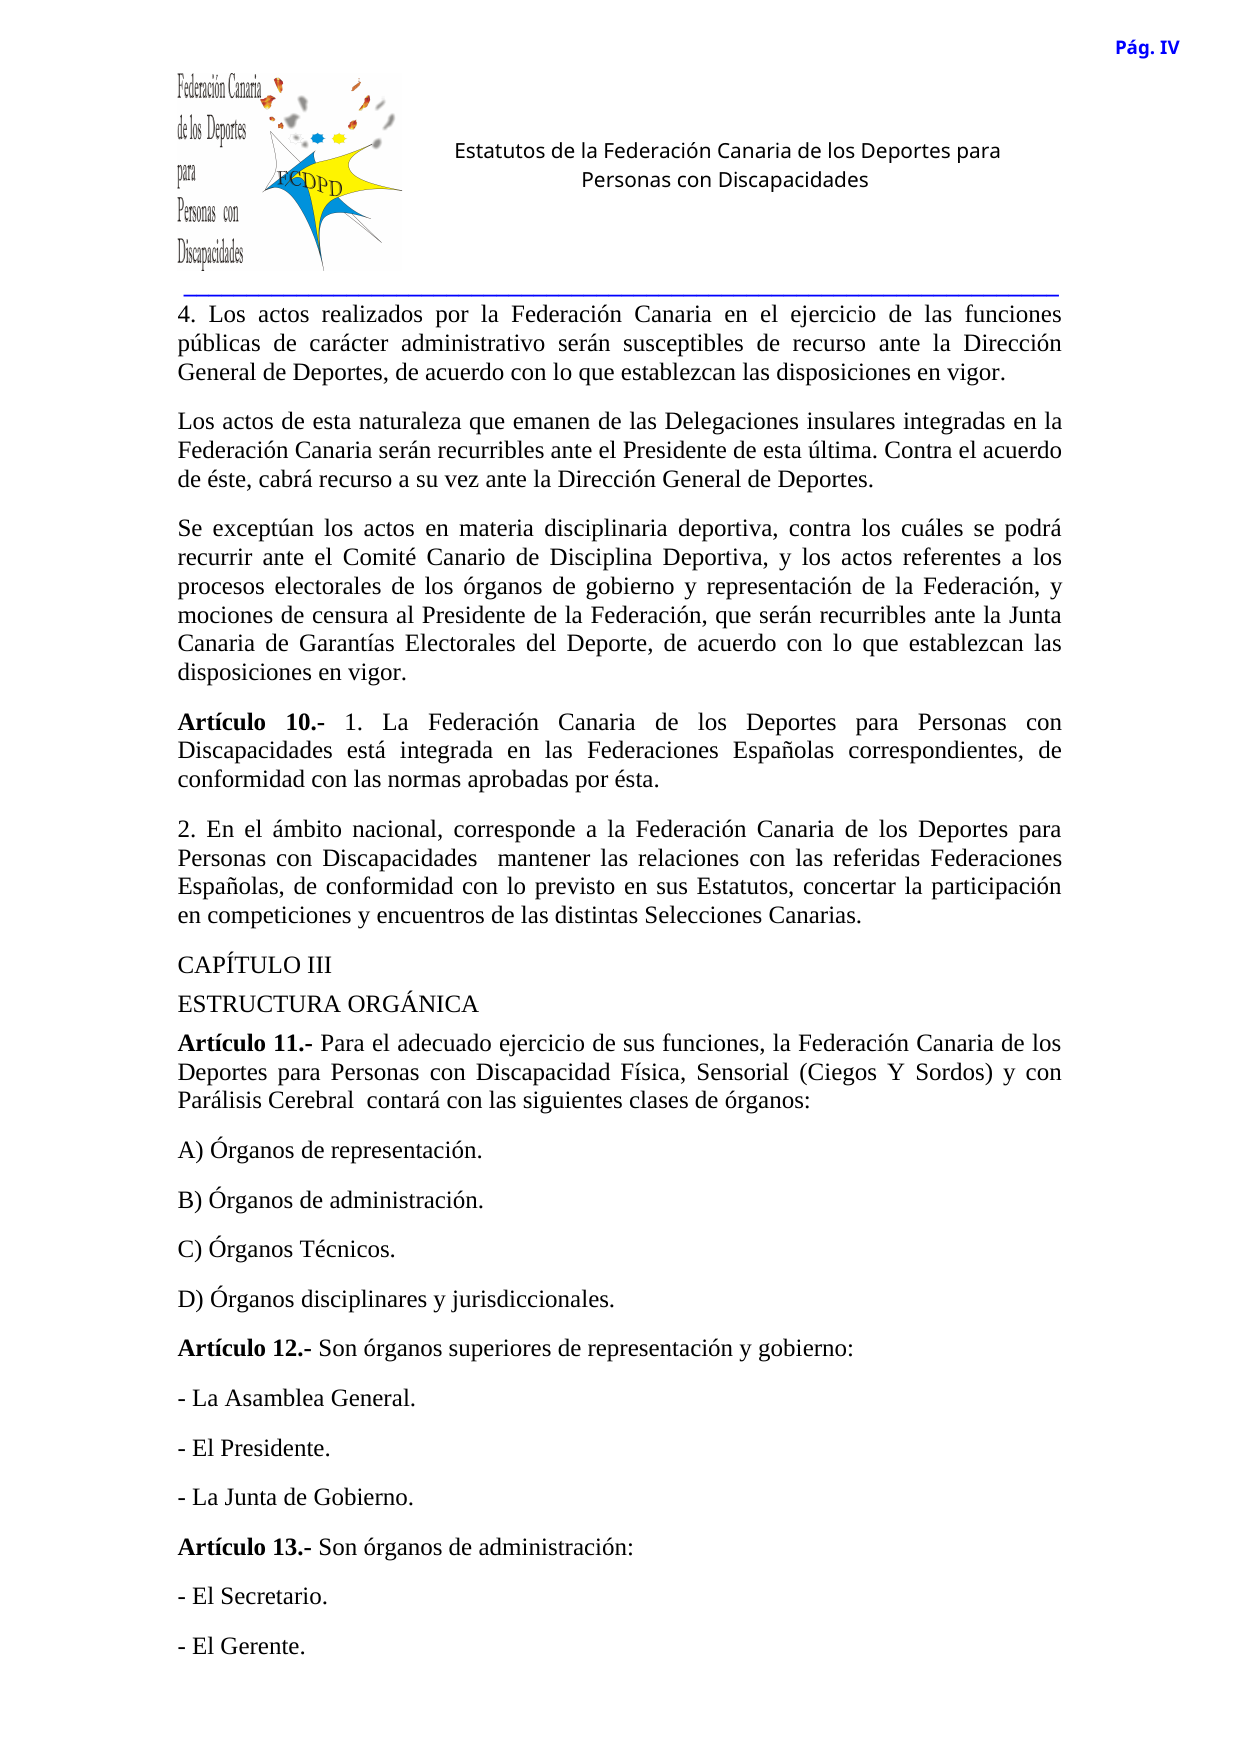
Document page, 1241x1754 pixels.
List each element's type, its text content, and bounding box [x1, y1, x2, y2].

text Se exceptúan los actos en materia disciplinaria deportiva, contra los cuáles se podrá recurrir ante el Comité Canario de Disciplina Deportiva, y los actos referentes a los procesos electorales de los órganos de gobierno y representación de la Federación, y mociones de censura al Presidente de la Federación, que serán recurribles ante la Junta Canaria de Garantías Electorales del Deporte, de acuerdo con lo que establezcan las disposiciones en vigor. [177, 513, 1063, 686]
text Artículo 13.- Son órganos de administración: [177, 1532, 1063, 1561]
text Artículo 12.- Son órganos superiores de representación y gobierno: [177, 1333, 1063, 1362]
text - El Presidente. [177, 1433, 1063, 1461]
text - La Junta de Gobierno. [177, 1482, 1063, 1511]
text 4. Los actos realizados por la Federación Canaria en el ejercicio de las funciones públicas de carácter administrativo serán susceptibles de recurso ante la Dirección General de Deportes, de acuerdo con lo que establezcan las disposiciones en vigor. [177, 299, 1063, 386]
text Los actos de esta naturaleza que emanen de las Delegaciones insulares integradas en la Federación Canaria serán recurribles ante el Presidente de esta última. Contra el acuerdo de éste, cabrá recurso a su vez ante la Dirección General de Deportes. [177, 406, 1063, 493]
text CAPÍTULO III [177, 950, 1063, 978]
text C) Órganos Técnicos. [177, 1234, 1063, 1263]
text ESTRUCTURA ORGÁNICA [177, 989, 1063, 1018]
text D) Órganos disciplinares y jurisdiccionales. [177, 1284, 1063, 1313]
text - El Secretario. [177, 1581, 1063, 1610]
text - El Gerente. [177, 1631, 1063, 1660]
text A) Órganos de representación. [177, 1135, 1063, 1164]
text Artículo 11.- Para el adecuado ejercicio de sus funciones, la Federación Canaria de los Deportes para Personas con Discapacidad Física, Sensorial (Ciegos Y Sordos) y con Parálisis Cerebral contará con las siguientes clases de órganos: [177, 1028, 1063, 1114]
text 2. En el ámbito nacional, corresponde a la Federación Canaria de los Deportes para Personas con Discapacidades mantener las relaciones con las referidas Federaciones Españolas, de conformidad con lo previsto en sus Estatutos, concertar la participación en competiciones y encuentros de las distintas Selecciones Canarias. [177, 814, 1063, 929]
text - La Asamblea General. [177, 1383, 1063, 1412]
text B) Órganos de administración. [177, 1185, 1063, 1213]
text Artículo 10.- 1. La Federación Canaria de los Deportes para Personas con Discapacidades está integrada en las Federaciones Españolas correspondientes, de conformidad con las normas aprobadas por ésta. [177, 707, 1063, 793]
